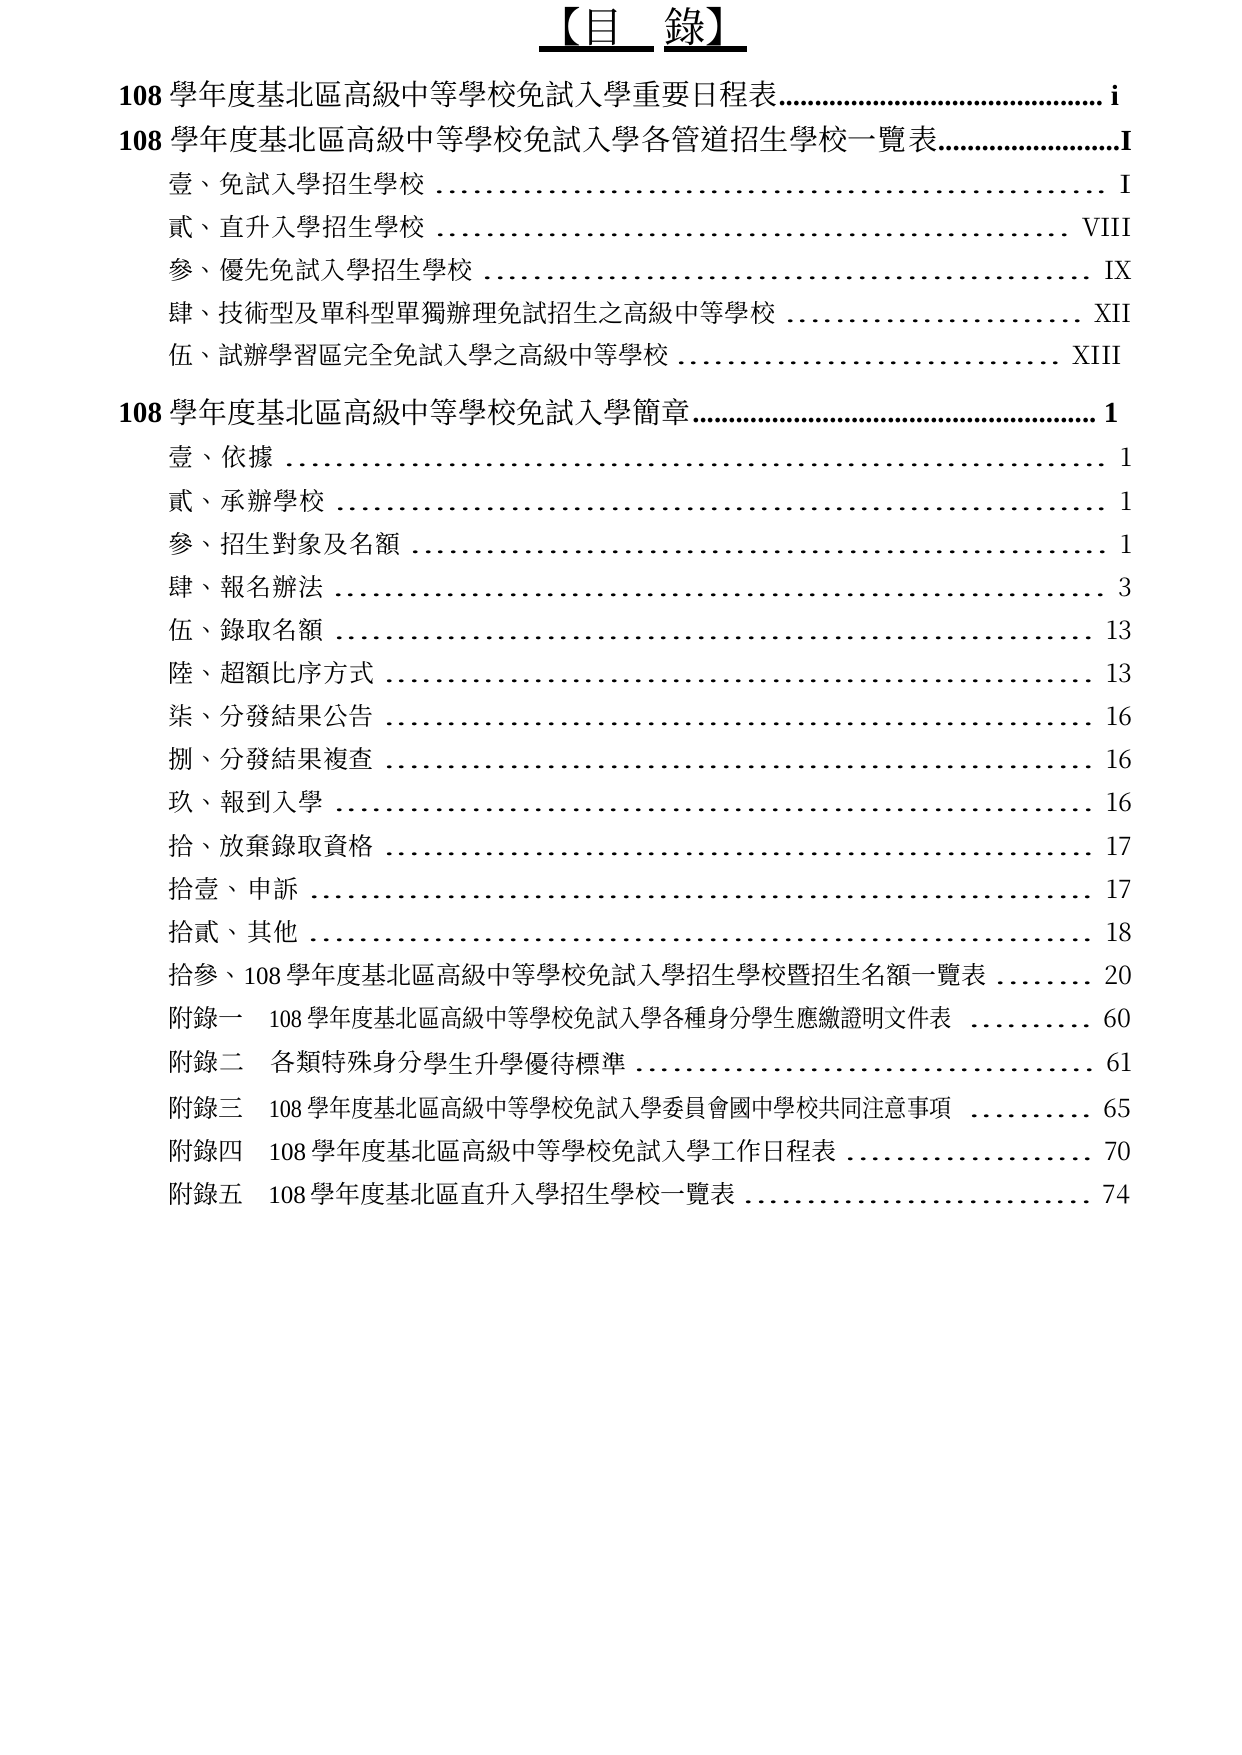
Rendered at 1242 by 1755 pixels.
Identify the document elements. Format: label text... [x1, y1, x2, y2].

text 108 學年度基北區高級中等學校免試入學各管道招生學校一覽表.........................I 壹、免試入學招生學校 ...................................................... I 貳、直升入學招生學校 ................................................... VIII 參、優先免試入學招生學校 ................................................. IX 肆、技術型及單科型單獨辦理免試招生之高級中等學校 ........................ XII 伍、試辦學習區完全免試入學之高級中等學校 ............................... XIII [118, 117, 1132, 372]
text 壹、依據 .................................................................. 1 貳、承辦學校 .............................................................. 1 參、招生對象及名額 ........................................................ 1 肆、報名辦法 .............................................................. 3 伍、錄取名額 ............................................................. 13 陸、超額比序方式 ......................................................... 13 柒、分發結果公告 ......................................................... 16 捌、分發結果複查 ......................................................... 16 玖、報到入學 ............................................................. 16 拾、放棄錄取資格 ......................................................... 17 拾壹、申訴 ............................................................... 17 拾貳、其他 ............................................................... 18 拾參、108學年度基北區高級中等學校免試入學招生學校暨招生名額一覽表 ........ 20 附錄一 108學年度基北區高級中等學校免試入學各種身分學生應繳證明文件表 .......... 60 附錄二 各類特殊身分學生升學優待標準 ..................................... 61 附錄三 108學年度基北區高級中等學校免試入學委員會國中學校共同注意事項 .......... 65 附錄四 108學年度基北區高級中等學校免試入學工作日程表 .................... 70 附錄五 108學年度基北區直升入學招生學校一覽表 ............................ 74 [168, 438, 1132, 1211]
text 108 學年度基北區高級中等學校免試入學簡章........................................................ 1 [118, 379, 1135, 431]
text 【目 錄】 [531, 0, 754, 56]
text 108 學年度基北區高級中等學校免試入學重要日程表............................................. i [118, 72, 1135, 114]
